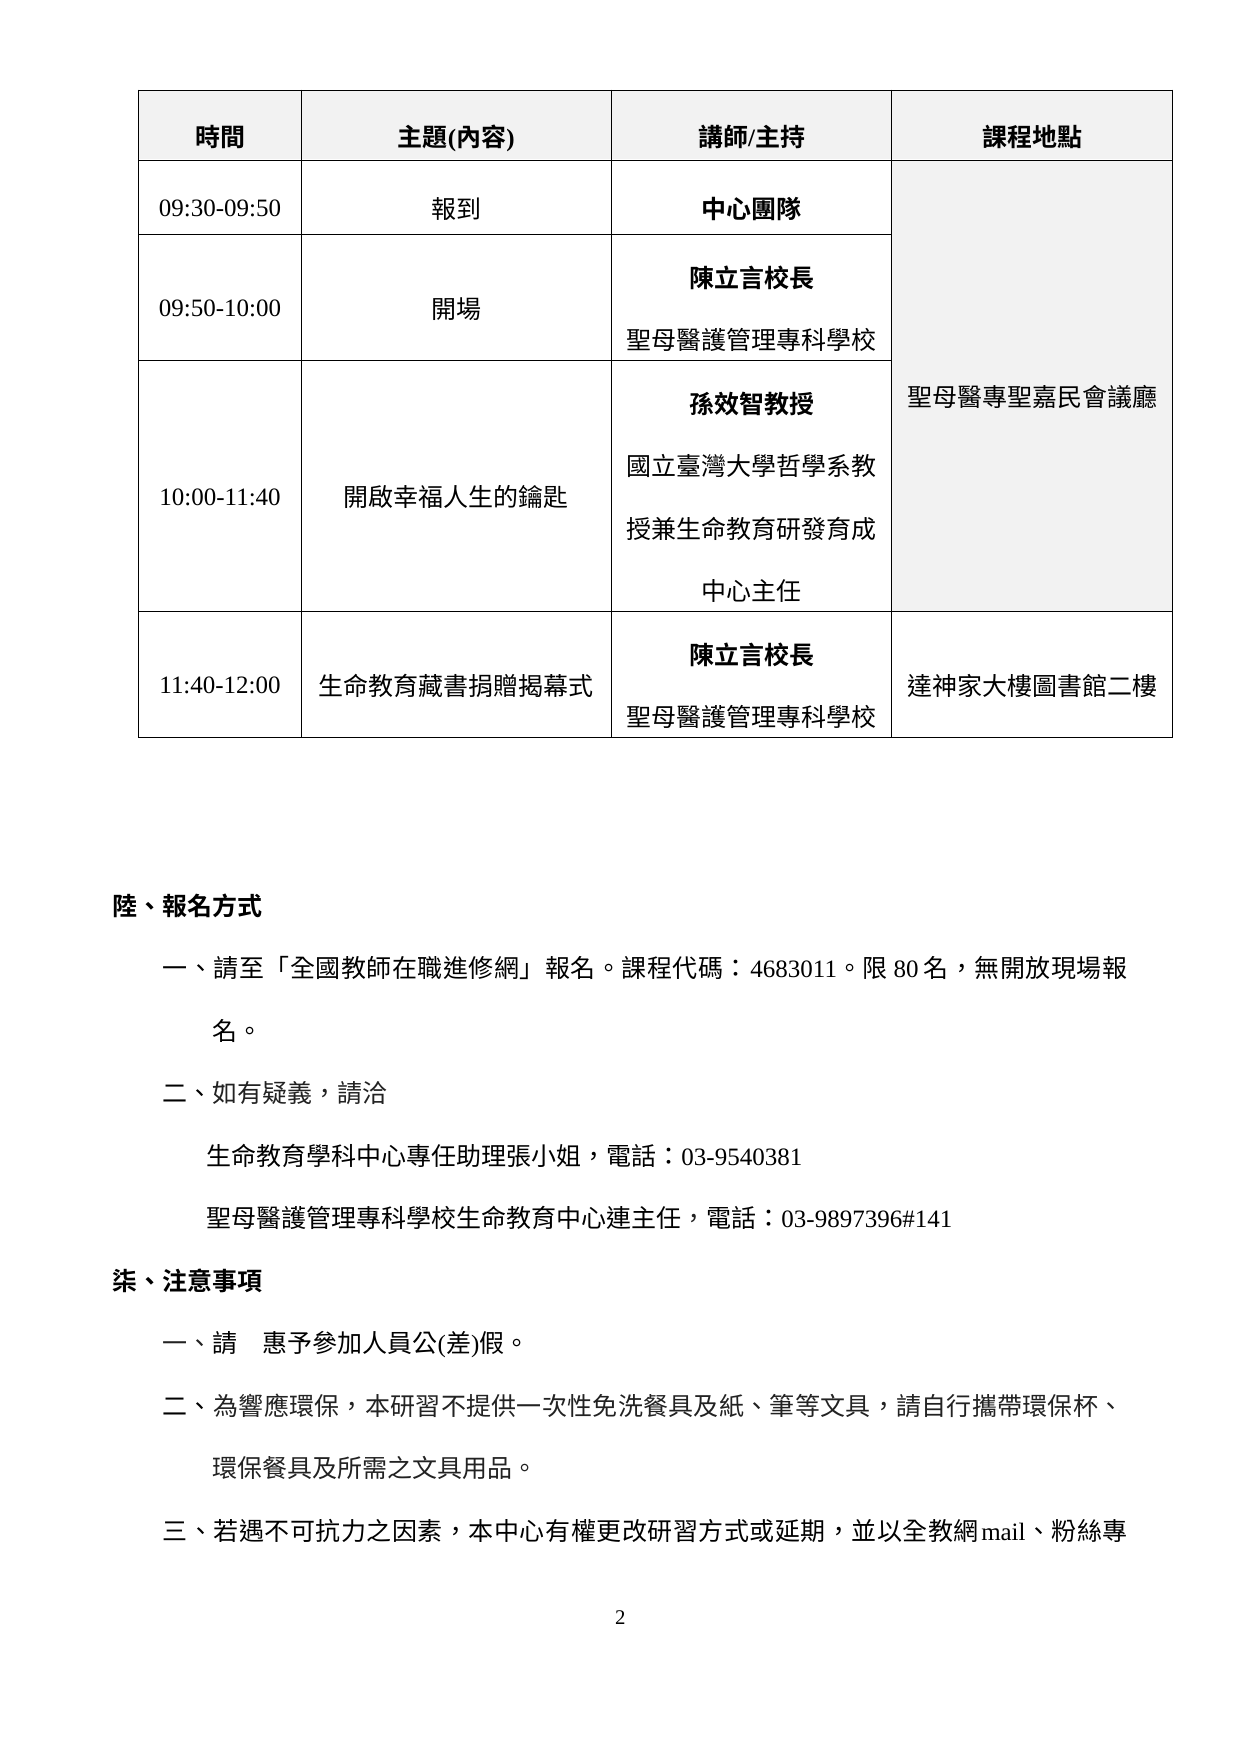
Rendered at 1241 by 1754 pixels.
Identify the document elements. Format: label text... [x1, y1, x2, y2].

table_cell 生命教育藏書捐贈揭幕式 [302, 612, 611, 737]
text 生命教育學科中心專任助理張小姐，電話：03-9540381 [162, 1113, 1128, 1175]
text 一、請至「全國教師在職進修網」報名。課程代碼：4683011。限80名，無開放現場報名。 [162, 925, 1128, 1050]
table_cell 孫效智教授 國立臺灣大學哲學系教授兼生命教育研發育成中心主任 [612, 361, 891, 611]
text 二、為響應環保，本研習不提供一次性免洗餐具及紙、筆等文具，請自行攜帶環保杯、環保餐具及所需之文具用品。 [162, 1363, 1128, 1488]
table_header 課程地點 [892, 91, 1172, 159]
text 陸、報名方式 [112, 863, 1128, 925]
table_header 主題(內容) [302, 91, 611, 159]
table_cell 09:30-09:50 [139, 161, 301, 233]
table_cell 11:40-12:00 [139, 612, 301, 737]
table_cell 陳立言校長 聖母醫護管理專科學校 [612, 235, 891, 359]
table_cell 10:00-11:40 [139, 361, 301, 611]
table_cell 開場 [302, 235, 611, 359]
text 一、請 惠予參加人員公(差)假。 [162, 1300, 1128, 1363]
table_cell 開啟幸福人生的鑰匙 [302, 361, 611, 611]
table_cell 達神家大樓圖書館二樓 [892, 612, 1172, 737]
text 三、若遇不可抗力之因素，本中心有權更改研習方式或延期，並以全教網mail、粉絲專 [162, 1488, 1128, 1550]
text 聖母醫護管理專科學校生命教育中心連主任，電話：03-9897396#141 [162, 1175, 1128, 1238]
table_header 時間 [139, 91, 301, 159]
table_cell 09:50-10:00 [139, 235, 301, 359]
table_header 講師/主持 [612, 91, 891, 159]
table_cell 陳立言校長 聖母醫護管理專科學校 [612, 612, 891, 737]
text 柒、注意事項 [112, 1238, 1128, 1300]
table_cell 聖母醫專聖嘉民會議廳 [892, 161, 1172, 611]
table_cell 報到 [302, 161, 611, 233]
text 二、如有疑義，請洽 [162, 1050, 1128, 1113]
table_cell 中心團隊 [612, 161, 891, 233]
